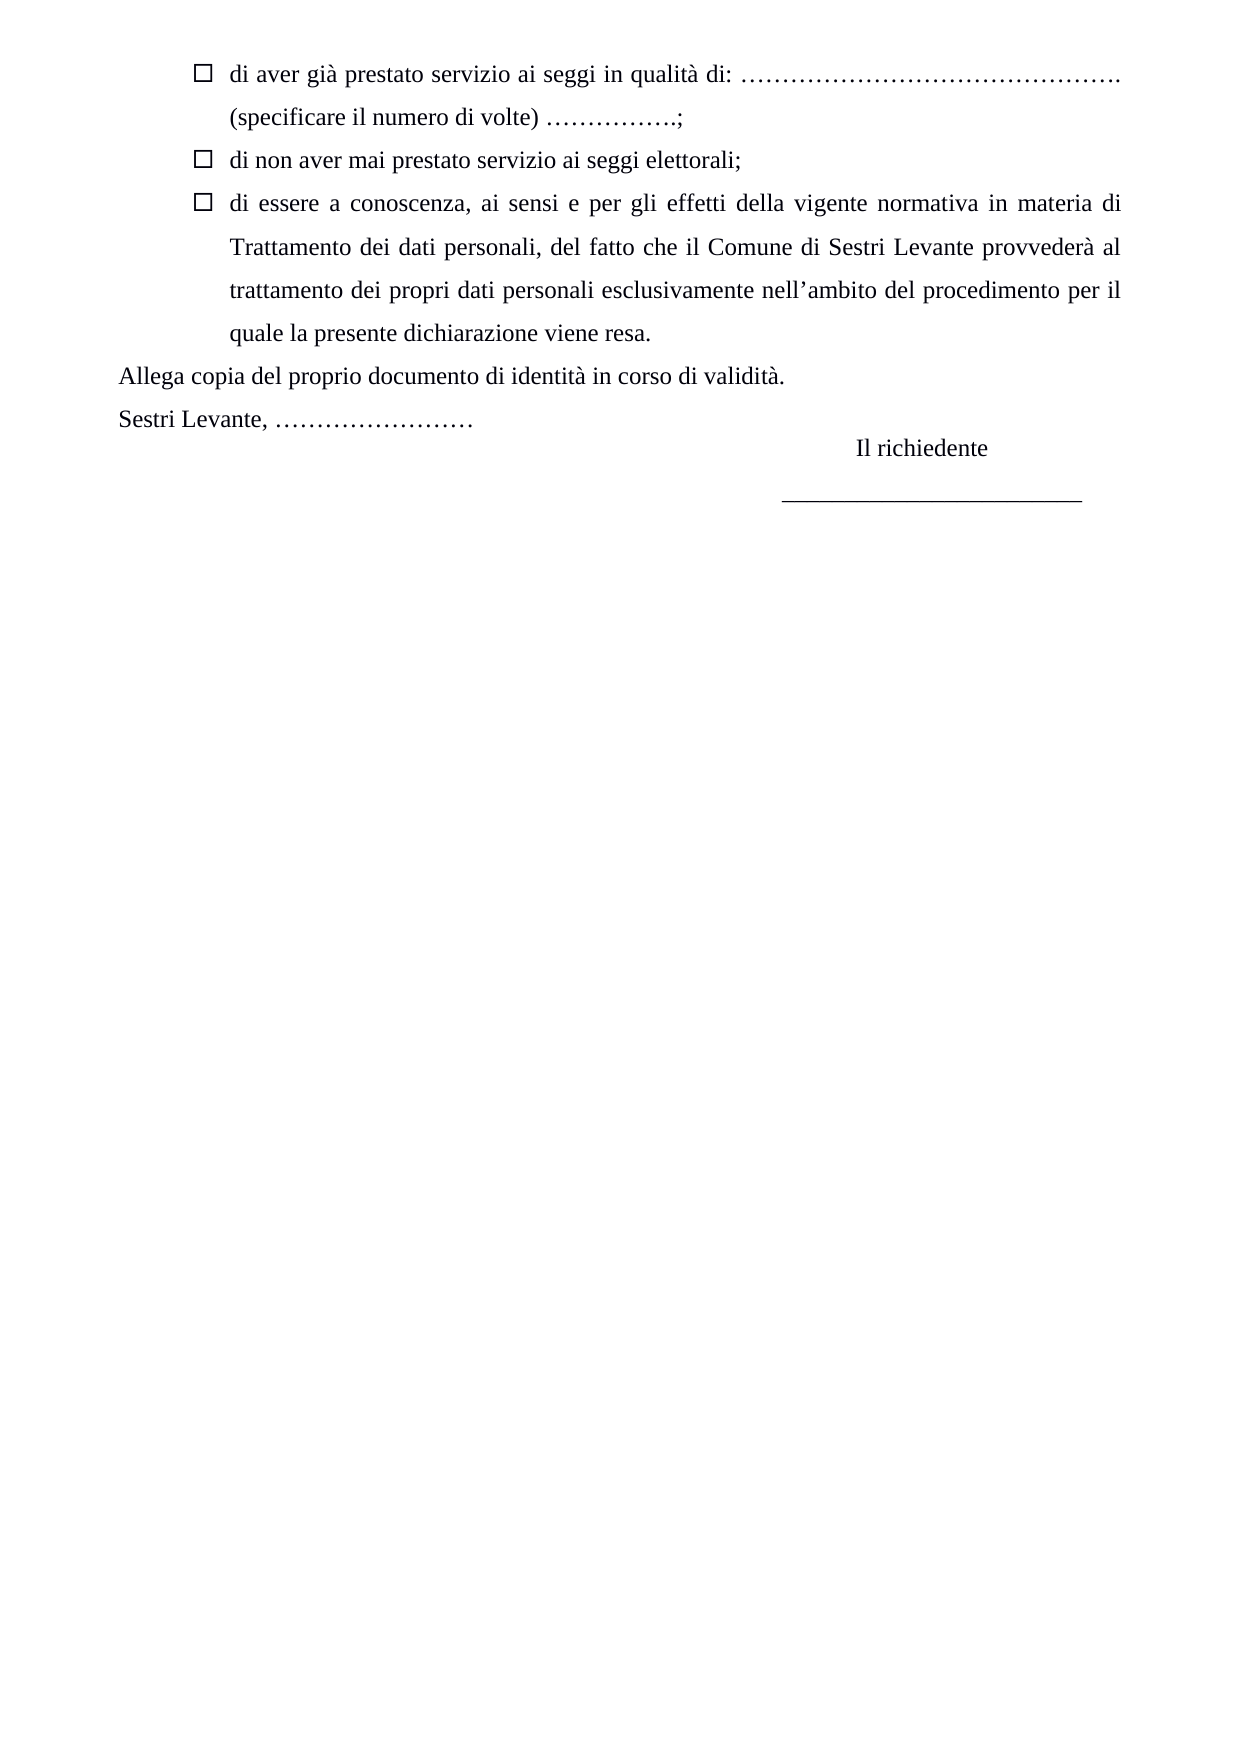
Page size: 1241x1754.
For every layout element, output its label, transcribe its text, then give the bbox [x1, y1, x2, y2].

text ________________________ [118, 476, 1122, 505]
text Il richiedente [118, 433, 1122, 462]
list di aver già prestato servizio ai seggi in qualità di: ………………………………………. (specificare il numero di volte) …………….; [192, 59, 1122, 131]
list di non aver mai prestato servizio ai seggi elettorali; [192, 145, 1122, 174]
text Allega copia del proprio documento di identità in corso di validità. [118, 361, 1122, 390]
text Sestri Levante, …………………… [118, 404, 1122, 433]
list di essere a conoscenza, ai sensi e per gli effetti della vigente normativa in materia di Trattamento dei dati personali, del fatto che il Comune di Sestri Levante provvederà al trattamento dei propri dati personali esclusivamente nell’ambito del procedimento per il quale la presente dichiarazione viene resa. [192, 188, 1122, 347]
